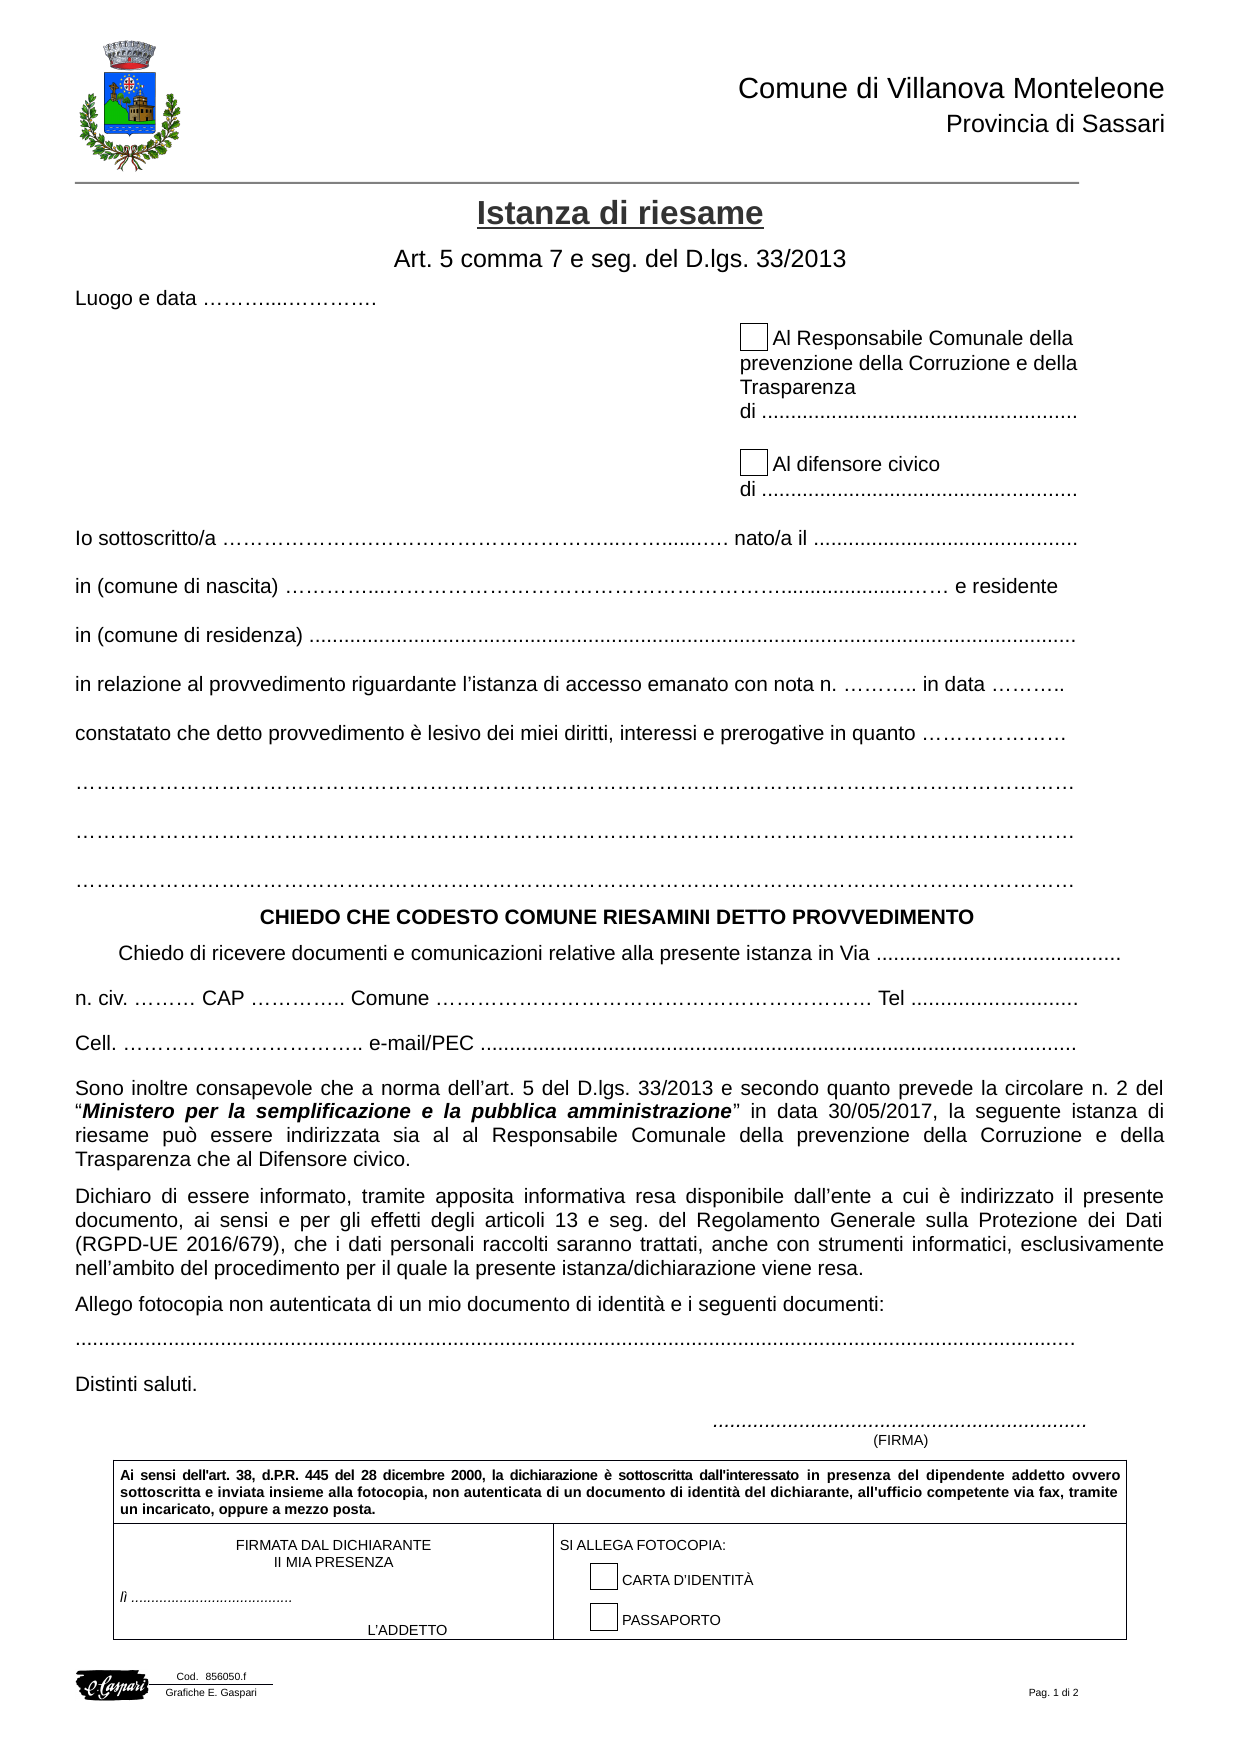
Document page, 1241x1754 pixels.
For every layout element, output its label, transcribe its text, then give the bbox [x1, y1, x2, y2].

text Allego fotocopia non autenticata di un mio documento di identità e i seguenti documenti: [75, 1292, 1165, 1316]
text constatato che detto provvedimento è lesivo dei miei diritti, interessi e prerogative in quanto ………………… [75, 721, 1165, 745]
text in relazione al provvedimento riguardante l’istanza di accesso emanato con nota n. ……….. in data ……….. [75, 672, 1165, 696]
picture [79, 40, 181, 172]
text Dichiaro di essere informato, tramite apposita informativa resa disponibile dall’ente a cui è indirizzato il presente documento, ai sensi e per gli effetti degli articoli 13 e seg. del Regolamento Generale sulla Protezione dei Dati (RGPD-UE 2016/679), che i dati personali raccolti saranno trattati, anche con strumenti informatici, esclusivamente nell’ambito del procedimento per il quale la presente istanza/dichiarazione viene resa. [75, 1184, 1165, 1279]
text ……………………………………………………………………………………………………………………………… [75, 868, 1165, 892]
text Distinti saluti. [75, 1372, 1165, 1396]
text Al difensore civico [739, 448, 1165, 476]
text Provincia di Sassari [181, 109, 1165, 138]
text CHIEDO CHE CODESTO COMUNE RIESAMINI DETTO PROVVEDIMENTO [75, 904, 1165, 928]
table_header Ai sensi dell'art. 38, d.P.R. 445 del 28 dicembre 2000, la dichiarazione è sottoscritta dall'interessato in presenza del dipendente addetto ovvero sottoscritta e inviata insieme alla fotocopia, non autenticata di un documento di identità del dichiarante, all'ufficio competente via fax, tramite un incaricato, oppure a mezzo posta. [114, 1461, 1126, 1523]
text di [739, 476, 1165, 500]
text n. civ. ……… CAP ………….. Comune ……………………………………………………… Tel [75, 986, 1165, 1010]
text Chiedo di ricevere documenti e comunicazioni relative alla presente istanza in Via [75, 941, 1165, 965]
subtitle Istanza di riesame [75, 193, 1165, 232]
text ................................................................. [636, 1408, 1165, 1432]
text Al Responsabile Comunale della prevenzione della Corruzione e della Trasparenza [739, 322, 1165, 399]
text Io sottoscritto/a ………………….……………………………...…….......…. nato/a il [75, 525, 1165, 549]
text di [739, 399, 1165, 423]
text ……………………………………………………………………………………………………………………………… [75, 770, 1165, 794]
text Comune di Villanova Monteleone [181, 71, 1165, 104]
text Luogo e data ………....…………. [75, 286, 1165, 309]
picture [75, 1669, 149, 1701]
text Art. 5 comma 7 e seg. del D.lgs. 33/2013 [75, 244, 1165, 273]
table_cell FIRMATA DAL DICHIARANTE II MIA PRESENZA lì ........................................ L’ADDETTO [114, 1524, 553, 1639]
text Sono inoltre consapevole che a norma dell’art. 5 del D.lgs. 33/2013 e secondo quanto prevede la circolare n. 2 del “Ministero per la semplificazione e la pubblica amministrazione” in data 30/05/2017, la seguente istanza di riesame può essere indirizzata sia al al Responsabile Comunale della prevenzione della Corruzione e della Trasparenza che al Difensore civico. [75, 1075, 1165, 1171]
table_cell SI ALLEGA FOTOCOPIA: CARTA D’IDENTITÀ PASSAPORTO [554, 1524, 1126, 1639]
text Cell. …………………………….. e-mail/PEC [75, 1031, 1165, 1054]
text ……………………………………………………………………………………………………………………………… [75, 819, 1165, 843]
text in (comune di residenza) [75, 623, 1165, 647]
text (FIRMA) [636, 1432, 1165, 1449]
text in (comune di nascita) …………...…………………………………………………......................…… e residente [75, 574, 1165, 598]
